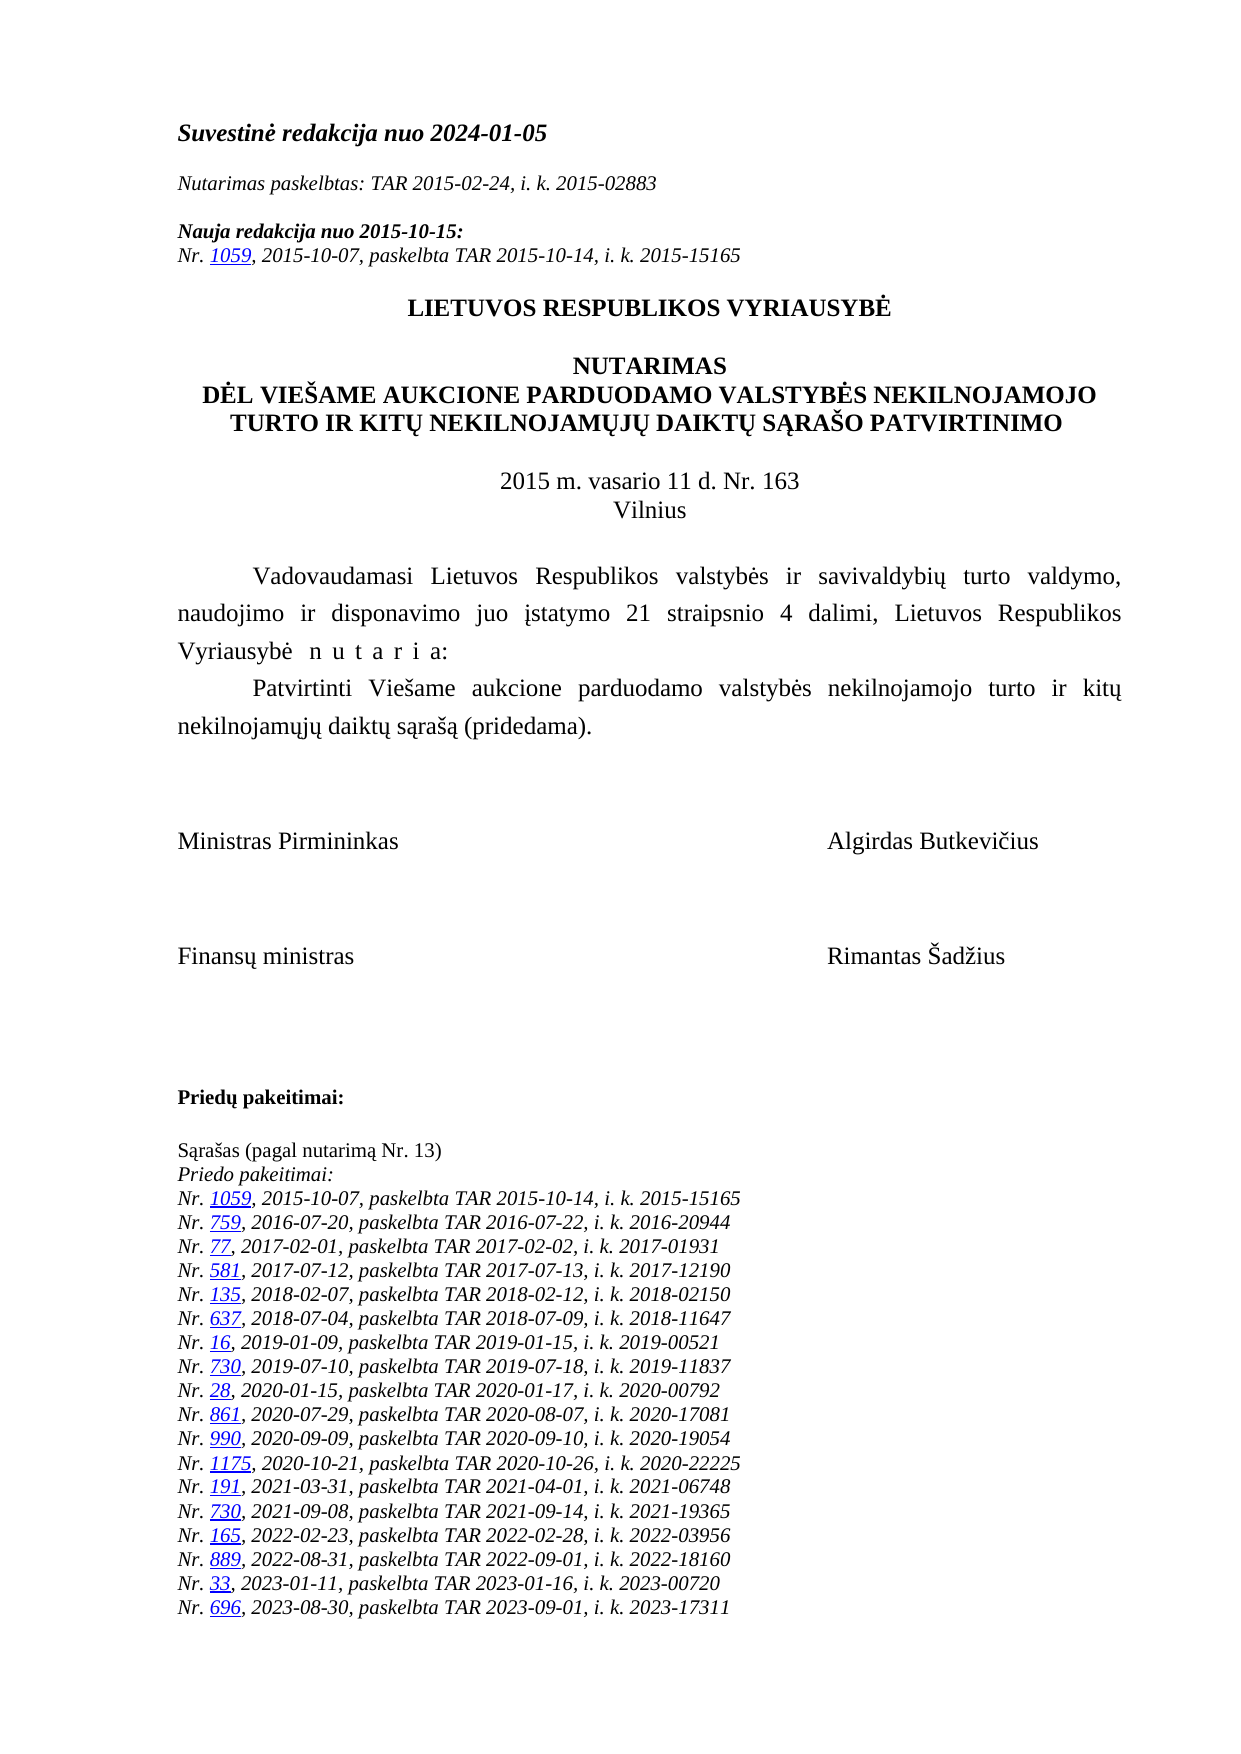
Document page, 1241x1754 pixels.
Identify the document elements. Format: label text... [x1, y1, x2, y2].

text Nr. 581, 2017-07-12, paskelbta TAR 2017-07-13, i. k. 2017-12190 [177, 1258, 1122, 1282]
text Nutarimas paskelbtas: TAR 2015-02-24, i. k. 2015-02883 [177, 171, 1122, 195]
text Priedo pakeitimai: [177, 1162, 1122, 1186]
text Dėl VIEŠAME AUKCIONE PARDUODAMO VALSTYBĖS NEKILNOJAMOJO TURTO IR KITŲ NEKILNOJAMŲJŲ DAIKTŲ SĄRAŠO PATVIRTINIMO [177, 380, 1122, 437]
text Patvirtinti Viešame aukcione parduodamo valstybės nekilnojamojo turto ir kitų nekilnojamųjų daiktų sąrašą (pridedama). [177, 665, 1122, 740]
text Nr. 16, 2019-01-09, paskelbta TAR 2019-01-15, i. k. 2019-00521 [177, 1330, 1122, 1354]
text Priedų pakeitimai: [177, 1085, 1122, 1109]
text Vadovaudamasi Lietuvos Respublikos valstybės ir savivaldybių turto valdymo, naudojimo ir disponavimo juo įstatymo 21 straipsnio 4 dalimi, Lietuvos Respublikos Vyriausybė nutaria: [177, 552, 1122, 665]
text Nr. 1059, 2015-10-07, paskelbta TAR 2015-10-14, i. k. 2015-15165 [177, 1186, 1122, 1210]
text Nr. 696, 2023-08-30, paskelbta TAR 2023-09-01, i. k. 2023-17311 [177, 1595, 1122, 1619]
text Ministras Pirmininkas Algirdas Butkevičius [177, 826, 1122, 855]
text Nr. 730, 2021-09-08, paskelbta TAR 2021-09-14, i. k. 2021-19365 [177, 1498, 1122, 1523]
text Nr. 730, 2019-07-10, paskelbta TAR 2019-07-18, i. k. 2019-11837 [177, 1354, 1122, 1378]
text Nr. 759, 2016-07-20, paskelbta TAR 2016-07-22, i. k. 2016-20944 [177, 1210, 1122, 1234]
text Nr. 77, 2017-02-01, paskelbta TAR 2017-02-02, i. k. 2017-01931 [177, 1234, 1122, 1258]
text Nr. 1059, 2015-10-07, paskelbta TAR 2015-10-14, i. k. 2015-15165 [177, 243, 1122, 267]
text Vilnius [177, 495, 1122, 523]
text Nr. 1175, 2020-10-21, paskelbta TAR 2020-10-26, i. k. 2020-22225 [177, 1450, 1122, 1474]
text Nr. 165, 2022-02-23, paskelbta TAR 2022-02-28, i. k. 2022-03956 [177, 1523, 1122, 1547]
text Nr. 990, 2020-09-09, paskelbta TAR 2020-09-10, i. k. 2020-19054 [177, 1426, 1122, 1450]
text Nr. 889, 2022-08-31, paskelbta TAR 2022-09-01, i. k. 2022-18160 [177, 1547, 1122, 1571]
text LIETUVOS RESPUBLIKOS VYRIAUSYBĖ [177, 293, 1122, 322]
text Nr. 637, 2018-07-04, paskelbta TAR 2018-07-09, i. k. 2018-11647 [177, 1306, 1122, 1330]
text NUTARIMAS [177, 351, 1122, 380]
text 2015 m. vasario 11 d. Nr. 163 [177, 466, 1122, 495]
text Suvestinė redakcija nuo 2024-01-05 [177, 118, 1122, 147]
text Nr. 191, 2021-03-31, paskelbta TAR 2021-04-01, i. k. 2021-06748 [177, 1474, 1122, 1498]
text Sąrašas (pagal nutarimą Nr. 13) [177, 1138, 1122, 1162]
text Nauja redakcija nuo 2015-10-15: [177, 219, 1122, 243]
text Nr. 33, 2023-01-11, paskelbta TAR 2023-01-16, i. k. 2023-00720 [177, 1571, 1122, 1595]
text Nr. 135, 2018-02-07, paskelbta TAR 2018-02-12, i. k. 2018-02150 [177, 1282, 1122, 1306]
text Finansų ministras Rimantas Šadžius [177, 941, 1122, 970]
text Nr. 861, 2020-07-29, paskelbta TAR 2020-08-07, i. k. 2020-17081 [177, 1402, 1122, 1426]
text Nr. 28, 2020-01-15, paskelbta TAR 2020-01-17, i. k. 2020-00792 [177, 1378, 1122, 1402]
